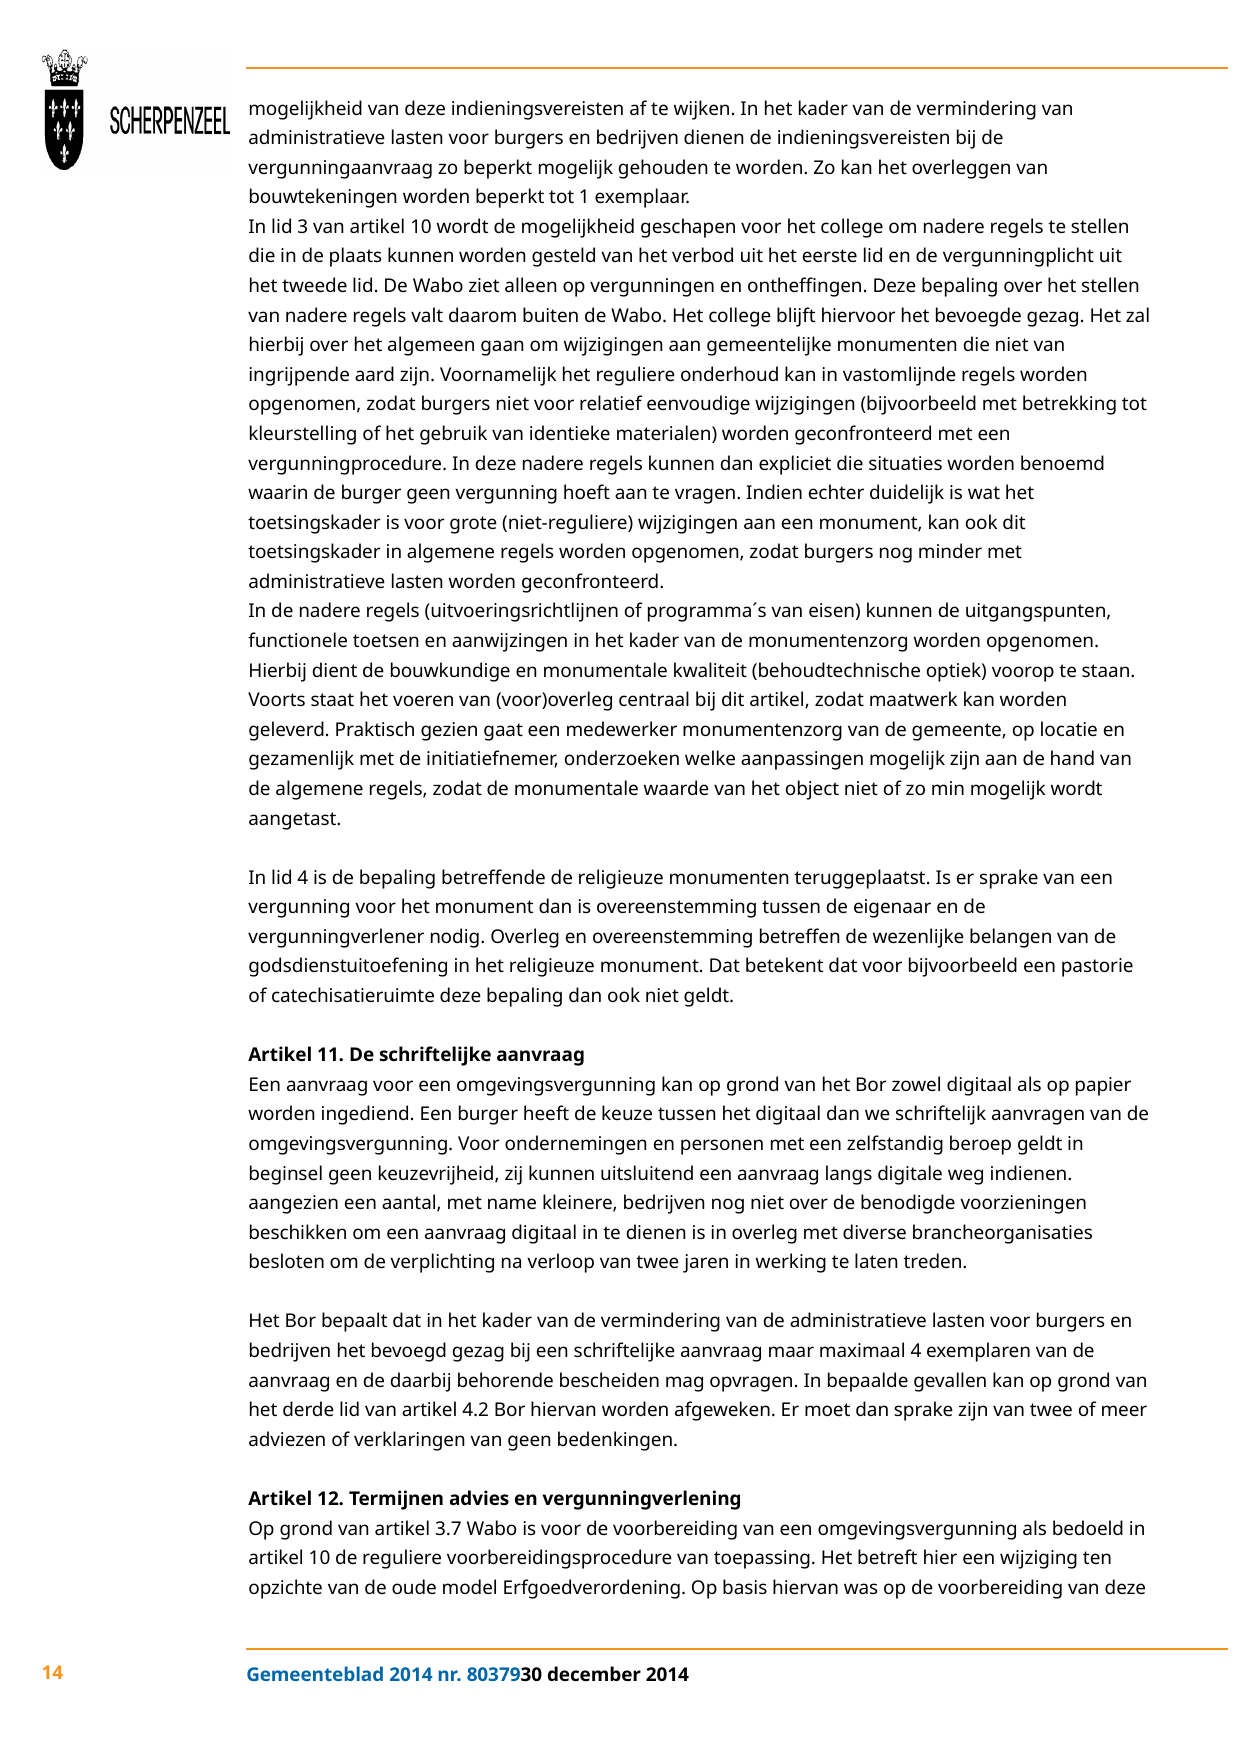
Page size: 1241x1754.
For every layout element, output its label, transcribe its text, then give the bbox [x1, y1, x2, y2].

text In lid 3 van artikel 10 wordt de mogelijkheid geschapen voor het college om nadere regels te stellen die in de plaats kunnen worden gesteld van het verbod uit het eerste lid en de vergunningplicht uit het tweede lid. De Wabo ziet alleen op vergunningen en ontheffingen. Deze bepaling over het stellen van nadere regels valt daarom buiten de Wabo. Het college blijft hiervoor het bevoegde gezag. Het zal hierbij over het algemeen gaan om wijzigingen aan gemeentelijke monumenten die niet van ingrijpende aard zijn. Voornamelijk het reguliere onderhoud kan in vastomlijnde regels worden opgenomen, zodat burgers niet voor relatief eenvoudige wijzigingen (bijvoorbeeld met betrekking tot kleurstelling of het gebruik van identieke materialen) worden geconfronteerd met een vergunningprocedure. In deze nadere regels kunnen dan expliciet die situaties worden benoemd waarin de burger geen vergunning hoeft aan te vragen. Indien echter duidelijk is wat het toetsingskader is voor grote (niet-reguliere) wijzigingen aan een monument, kan ook dit toetsingskader in algemene regels worden opgenomen, zodat burgers nog minder met administratieve lasten worden geconfronteerd. [248, 213, 1152, 594]
text Het Bor bepaalt dat in het kader van de vermindering van de administratieve lasten voor burgers en bedrijven het bevoegd gezag bij een schriftelijke aanvraag maar maximaal 4 exemplaren van de aanvraag en de daarbij behorende bescheiden mag opvragen. In bepaalde gevallen kan op grond van het derde lid van artikel 4.2 Bor hiervan worden afgeweken. Er moet dan sprake zijn van twee of meer adviezen of verklaringen van geen bedenkingen. [248, 1308, 1152, 1452]
picture [41, 47, 231, 172]
text Artikel 12. Termijnen advies en vergunningverlening [248, 1485, 1152, 1511]
text In lid 4 is de bepaling betreffende de religieuze monumenten teruggeplaatst. Is er sprake van een vergunning voor het monument dan is overeenstemming tussen de eigenaar en de vergunningverlener nodig. Overleg en overeenstemming betreffen de wezenlijke belangen van de godsdienstuitoefening in het religieuze monument. Dat betekent dat voor bijvoorbeeld een pastorie of catechisatieruimte deze bepaling dan ook niet geldt. [248, 864, 1152, 1008]
text Een aanvraag voor een omgevingsvergunning kan op grond van het Bor zowel digitaal als op papier worden ingediend. Een burger heeft de keuze tussen het digitaal dan we schriftelijk aanvragen van de omgevingsvergunning. Voor ondernemingen en personen met een zelfstandig beroep geldt in beginsel geen keuzevrijheid, zij kunnen uitsluitend een aanvraag langs digitale weg indienen. aangezien een aantal, met name kleinere, bedrijven nog niet over de benodigde voorzieningen beschikken om een aanvraag digitaal in te dienen is in overleg met diverse brancheorganisaties besloten om de verplichting na verloop van twee jaren in werking te laten treden. [248, 1071, 1152, 1274]
text Artikel 11. De schriftelijke aanvraag [248, 1041, 1152, 1067]
text Op grond van artikel 3.7 Wabo is voor de voorbereiding van een omgevingsvergunning als bedoeld in artikel 10 de reguliere voorbereidingsprocedure van toepassing. Het betreft hier een wijziging ten opzichte van de oude model Erfgoedverordening. Op basis hiervan was op de voorbereiding van deze [248, 1515, 1152, 1600]
text In de nadere regels (uitvoeringsrichtlijnen of programma´s van eisen) kunnen de uitgangspunten, functionele toetsen en aanwijzingen in het kader van de monumentenzorg worden opgenomen. Hierbij dient de bouwkundige en monumentale kwaliteit (behoudtechnische optiek) voorop te staan. Voorts staat het voeren van (voor)overleg centraal bij dit artikel, zodat maatwerk kan worden geleverd. Praktisch gezien gaat een medewerker monumentenzorg van de gemeente, op locatie en gezamenlijk met de initiatiefnemer, onderzoeken welke aanpassingen mogelijk zijn aan de hand van de algemene regels, zodat de monumentale waarde van het object niet of zo min mogelijk wordt aangetast. [248, 598, 1152, 831]
text mogelijkheid van deze indieningsvereisten af te wijken. In het kader van de vermindering van administratieve lasten voor burgers en bedrijven dienen de indieningsvereisten bij de vergunningaanvraag zo beperkt mogelijk gehouden te worden. Zo kan het overleggen van bouwtekeningen worden beperkt tot 1 exemplaar. [248, 95, 1152, 209]
